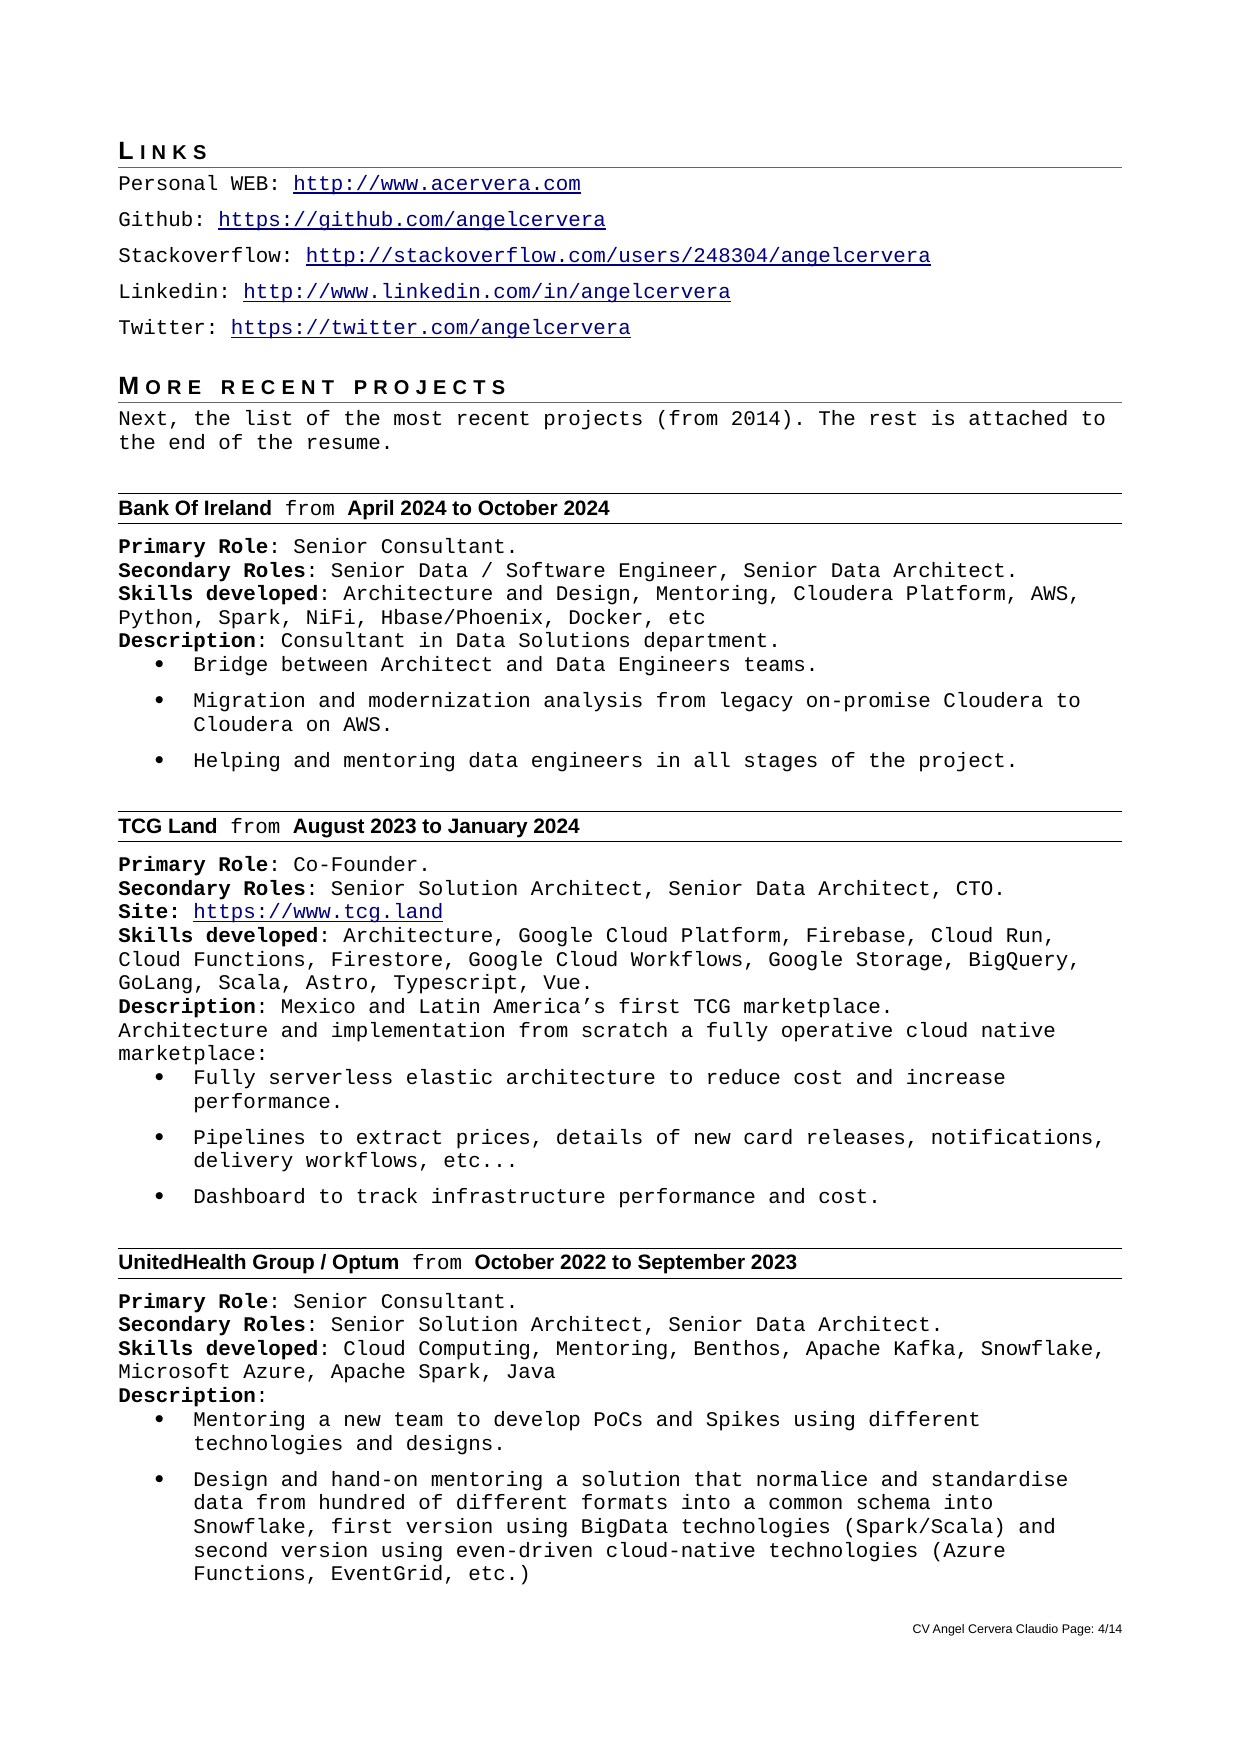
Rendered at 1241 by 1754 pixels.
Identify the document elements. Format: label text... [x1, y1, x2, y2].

text Personal WEB: http://www.acervera.com [118, 173, 1122, 196]
subtitle More recent projects [118, 371, 1122, 402]
text Primary Role: Senior Consultant. [118, 536, 1122, 559]
list Design and hand-on mentoring a solution that normalice and standardise data from hundred of different formats into a common schema into Snowflake, first version using BigData technologies (Spark/Scala) and second version using even-driven cloud-native technologies (Azure Functions, EventGrid, etc.) [156, 1469, 1122, 1587]
list Pipelines to extract prices, details of new card releases, notifications, delivery workflows, etc... [156, 1127, 1122, 1174]
text Description: [118, 1385, 1122, 1409]
text Skills developed: Architecture and Design, Mentoring, Cloudera Platform, AWS, [118, 583, 1122, 607]
text Primary Role: Senior Consultant. [118, 1291, 1122, 1314]
list Helping and mentoring data engineers in all stages of the project. [156, 750, 1122, 774]
text Github: https://github.com/angelcervera [118, 209, 1122, 233]
list Fully serverless elastic architecture to reduce cost and increase performance. [156, 1067, 1122, 1114]
text Primary Role: Co-Founder. [118, 854, 1122, 878]
text Linkedin: http://www.linkedin.com/in/angelcervera [118, 281, 1122, 305]
text Site: https://www.tcg.land [118, 901, 1122, 925]
text Skills developed: Cloud Computing, Mentoring, Benthos, Apache Kafka, Snowflake, Microsoft Azure, Apache Spark, Java [118, 1338, 1122, 1385]
subtitle Bank Of Ireland from April 2024 to October 2024 [118, 494, 1122, 523]
subtitle Links [118, 136, 1122, 167]
text Stackoverflow: http://stackoverflow.com/users/248304/angelcervera [118, 245, 1122, 269]
list Migration and modernization analysis from legacy on-promise Cloudera to Cloudera on AWS. [156, 690, 1122, 738]
text Secondary Roles: Senior Data / Software Engineer, Senior Data Architect. [118, 559, 1122, 583]
list Dashboard to track infrastructure performance and cost. [156, 1187, 1122, 1210]
text Description: Mexico and Latin America’s first TCG marketplace. Architecture and implementation from scratch a fully operative cloud native marketplace: [118, 996, 1122, 1067]
text Description: Consultant in Data Solutions department. [118, 631, 1122, 654]
subtitle TCG Land from August 2023 to January 2024 [118, 812, 1122, 841]
text Skills developed: Architecture, Google Cloud Platform, Firebase, Cloud Run, Cloud Functions, Firestore, Google Cloud Workflows, Google Storage, BigQuery, GoLang, Scala, Astro, Typescript, Vue. [118, 925, 1122, 996]
text Secondary Roles: Senior Solution Architect, Senior Data Architect. [118, 1314, 1122, 1338]
text Twitter: https://twitter.com/angelcervera [118, 317, 1122, 341]
subtitle UnitedHealth Group / Optum from October 2022 to September 2023 [118, 1249, 1122, 1278]
text Next, the list of the most recent projects (from 2014). The rest is attached to the end of the resume. [118, 408, 1122, 456]
text Secondary Roles: Senior Solution Architect, Senior Data Architect, CTO. [118, 878, 1122, 901]
list Mentoring a new team to develop PoCs and Spikes using different technologies and designs. [156, 1409, 1122, 1456]
text Python, Spark, NiFi, Hbase/Phoenix, Docker, etc [118, 607, 1122, 631]
list Bridge between Architect and Data Engineers teams. [156, 654, 1122, 678]
